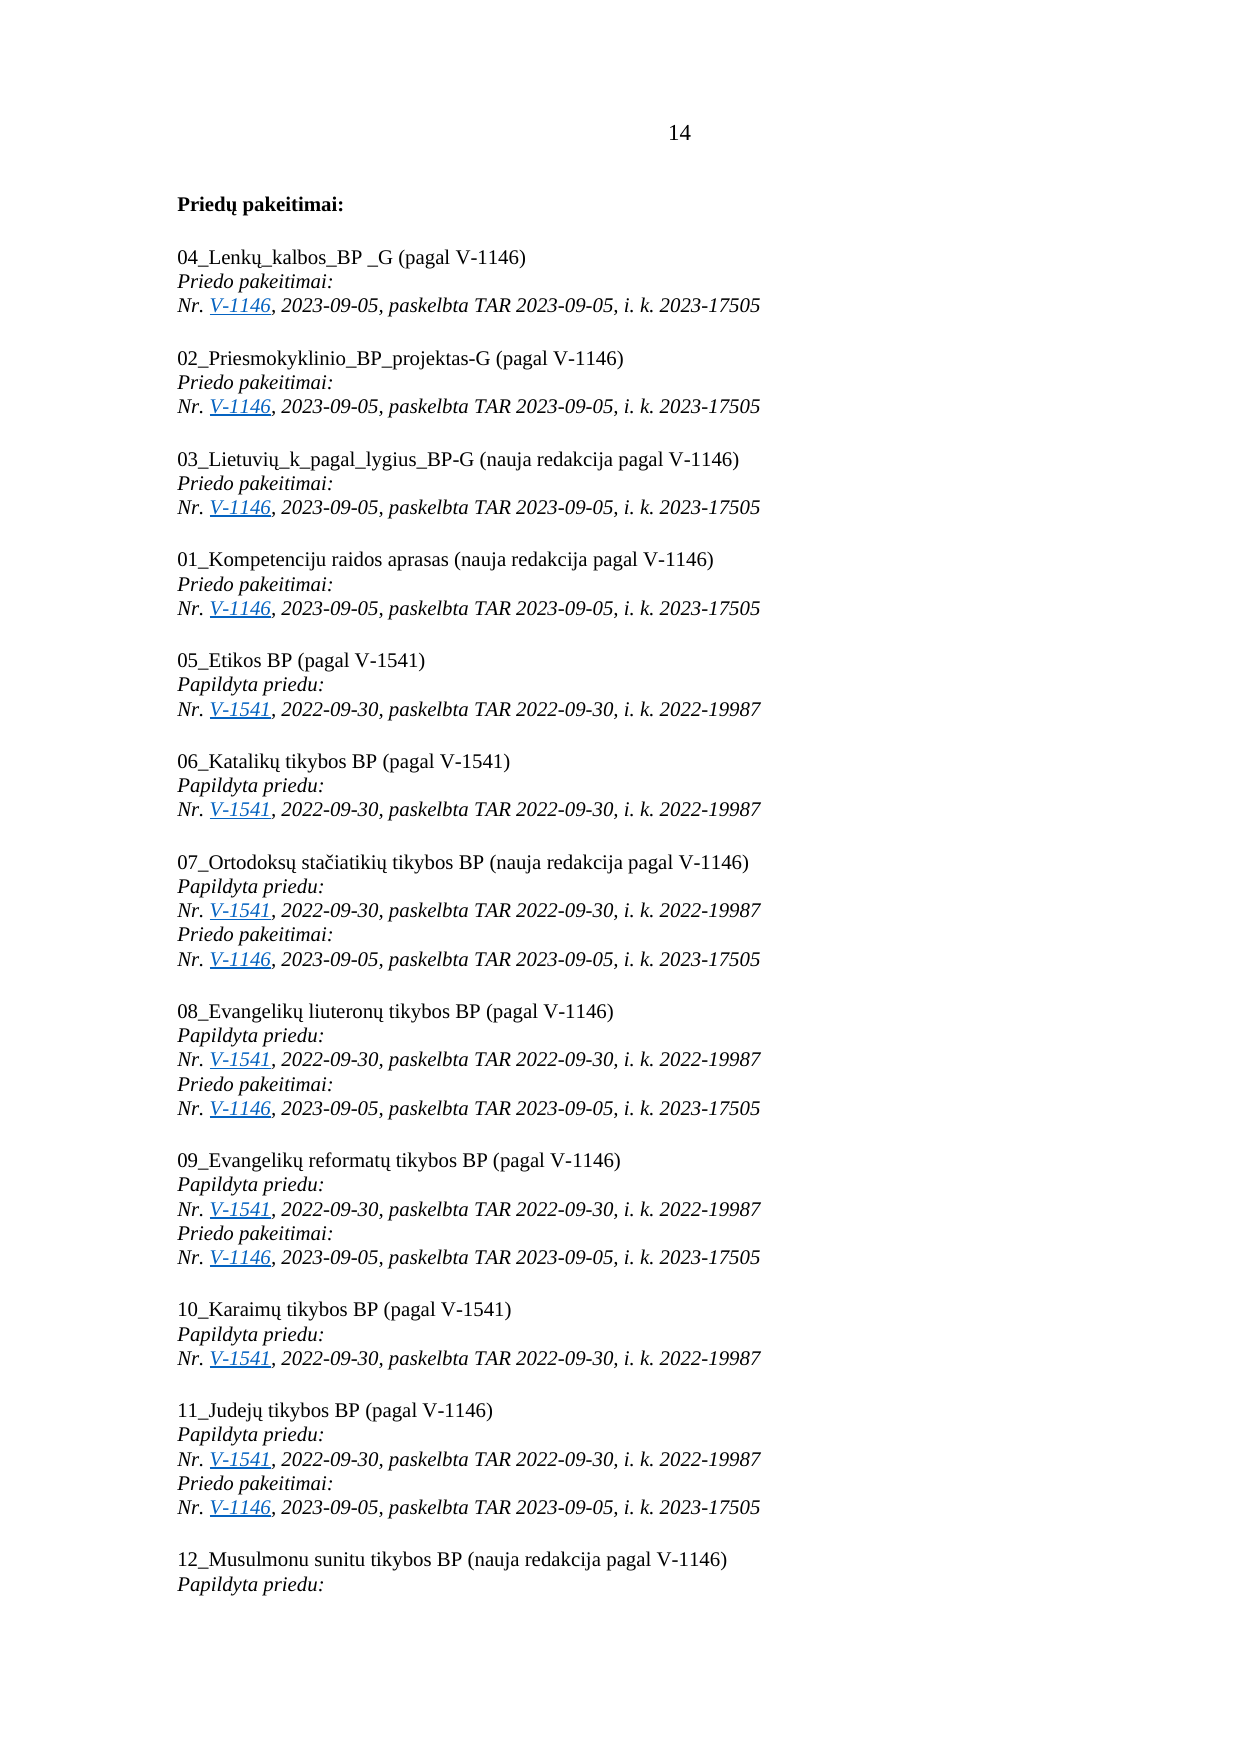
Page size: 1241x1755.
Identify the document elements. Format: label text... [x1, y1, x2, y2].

text Nr. V-1541, 2022-09-30, paskelbta TAR 2022-09-30, i. k. 2022-19987 [177, 1346, 1182, 1369]
text Nr. V-1146, 2023-09-05, paskelbta TAR 2023-09-05, i. k. 2023-17505 [177, 494, 1182, 519]
text Nr. V-1146, 2023-09-05, paskelbta TAR 2023-09-05, i. k. 2023-17505 [177, 1244, 1182, 1269]
text Papildyta priedu: [177, 1172, 1182, 1196]
text Priedo pakeitimai: [177, 369, 1182, 394]
text 01_Kompetenciju raidos aprasas (nauja redakcija pagal V-1146) [177, 547, 1182, 571]
text Priedo pakeitimai: [177, 1071, 1182, 1096]
text Nr. V-1541, 2022-09-30, paskelbta TAR 2022-09-30, i. k. 2022-19987 [177, 797, 1182, 821]
text Papildyta priedu: [177, 672, 1182, 696]
text Nr. V-1541, 2022-09-30, paskelbta TAR 2022-09-30, i. k. 2022-19987 [177, 1196, 1182, 1221]
text Priedo pakeitimai: [177, 571, 1182, 596]
text Priedų pakeitimai: [177, 192, 1182, 216]
text Priedo pakeitimai: [177, 471, 1182, 494]
text Nr. V-1541, 2022-09-30, paskelbta TAR 2022-09-30, i. k. 2022-19987 [177, 696, 1182, 721]
text Nr. V-1541, 2022-09-30, paskelbta TAR 2022-09-30, i. k. 2022-19987 [177, 898, 1182, 922]
text Nr. V-1146, 2023-09-05, paskelbta TAR 2023-09-05, i. k. 2023-17505 [177, 946, 1182, 971]
text Nr. V-1146, 2023-09-05, paskelbta TAR 2023-09-05, i. k. 2023-17505 [177, 596, 1182, 619]
text Papildyta priedu: [177, 1571, 1182, 1596]
text 06_Katalikų tikybos BP (pagal V-1541) [177, 749, 1182, 773]
text Priedo pakeitimai: [177, 1471, 1182, 1494]
text Papildyta priedu: [177, 773, 1182, 797]
text 08_Evangelikų liuteronų tikybos BP (pagal V-1146) [177, 999, 1182, 1023]
text 12_Musulmonu sunitu tikybos BP (nauja redakcija pagal V-1146) [177, 1547, 1182, 1571]
text Priedo pakeitimai: [177, 1221, 1182, 1244]
text 05_Etikos BP (pagal V-1541) [177, 648, 1182, 672]
text 02_Priesmokyklinio_BP_projektas-G (pagal V-1146) [177, 346, 1182, 369]
text Nr. V-1146, 2023-09-05, paskelbta TAR 2023-09-05, i. k. 2023-17505 [177, 394, 1182, 418]
text 03_Lietuvių_k_pagal_lygius_BP-G (nauja redakcija pagal V-1146) [177, 446, 1182, 471]
text Priedo pakeitimai: [177, 269, 1182, 293]
text 04_Lenkų_kalbos_BP _G (pagal V-1146) [177, 244, 1182, 269]
text Nr. V-1146, 2023-09-05, paskelbta TAR 2023-09-05, i. k. 2023-17505 [177, 293, 1182, 317]
text Priedo pakeitimai: [177, 922, 1182, 946]
text Nr. V-1146, 2023-09-05, paskelbta TAR 2023-09-05, i. k. 2023-17505 [177, 1494, 1182, 1519]
text Papildyta priedu: [177, 874, 1182, 898]
text 07_Ortodoksų stačiatikių tikybos BP (nauja redakcija pagal V-1146) [177, 850, 1182, 874]
text Nr. V-1541, 2022-09-30, paskelbta TAR 2022-09-30, i. k. 2022-19987 [177, 1047, 1182, 1071]
text Papildyta priedu: [177, 1321, 1182, 1346]
text Nr. V-1541, 2022-09-30, paskelbta TAR 2022-09-30, i. k. 2022-19987 [177, 1446, 1182, 1471]
text Papildyta priedu: [177, 1023, 1182, 1047]
text Papildyta priedu: [177, 1422, 1182, 1446]
text 11_Judejų tikybos BP (pagal V-1146) [177, 1398, 1182, 1422]
text 10_Karaimų tikybos BP (pagal V-1541) [177, 1297, 1182, 1321]
text Nr. V-1146, 2023-09-05, paskelbta TAR 2023-09-05, i. k. 2023-17505 [177, 1096, 1182, 1119]
text 09_Evangelikų reformatų tikybos BP (pagal V-1146) [177, 1148, 1182, 1172]
